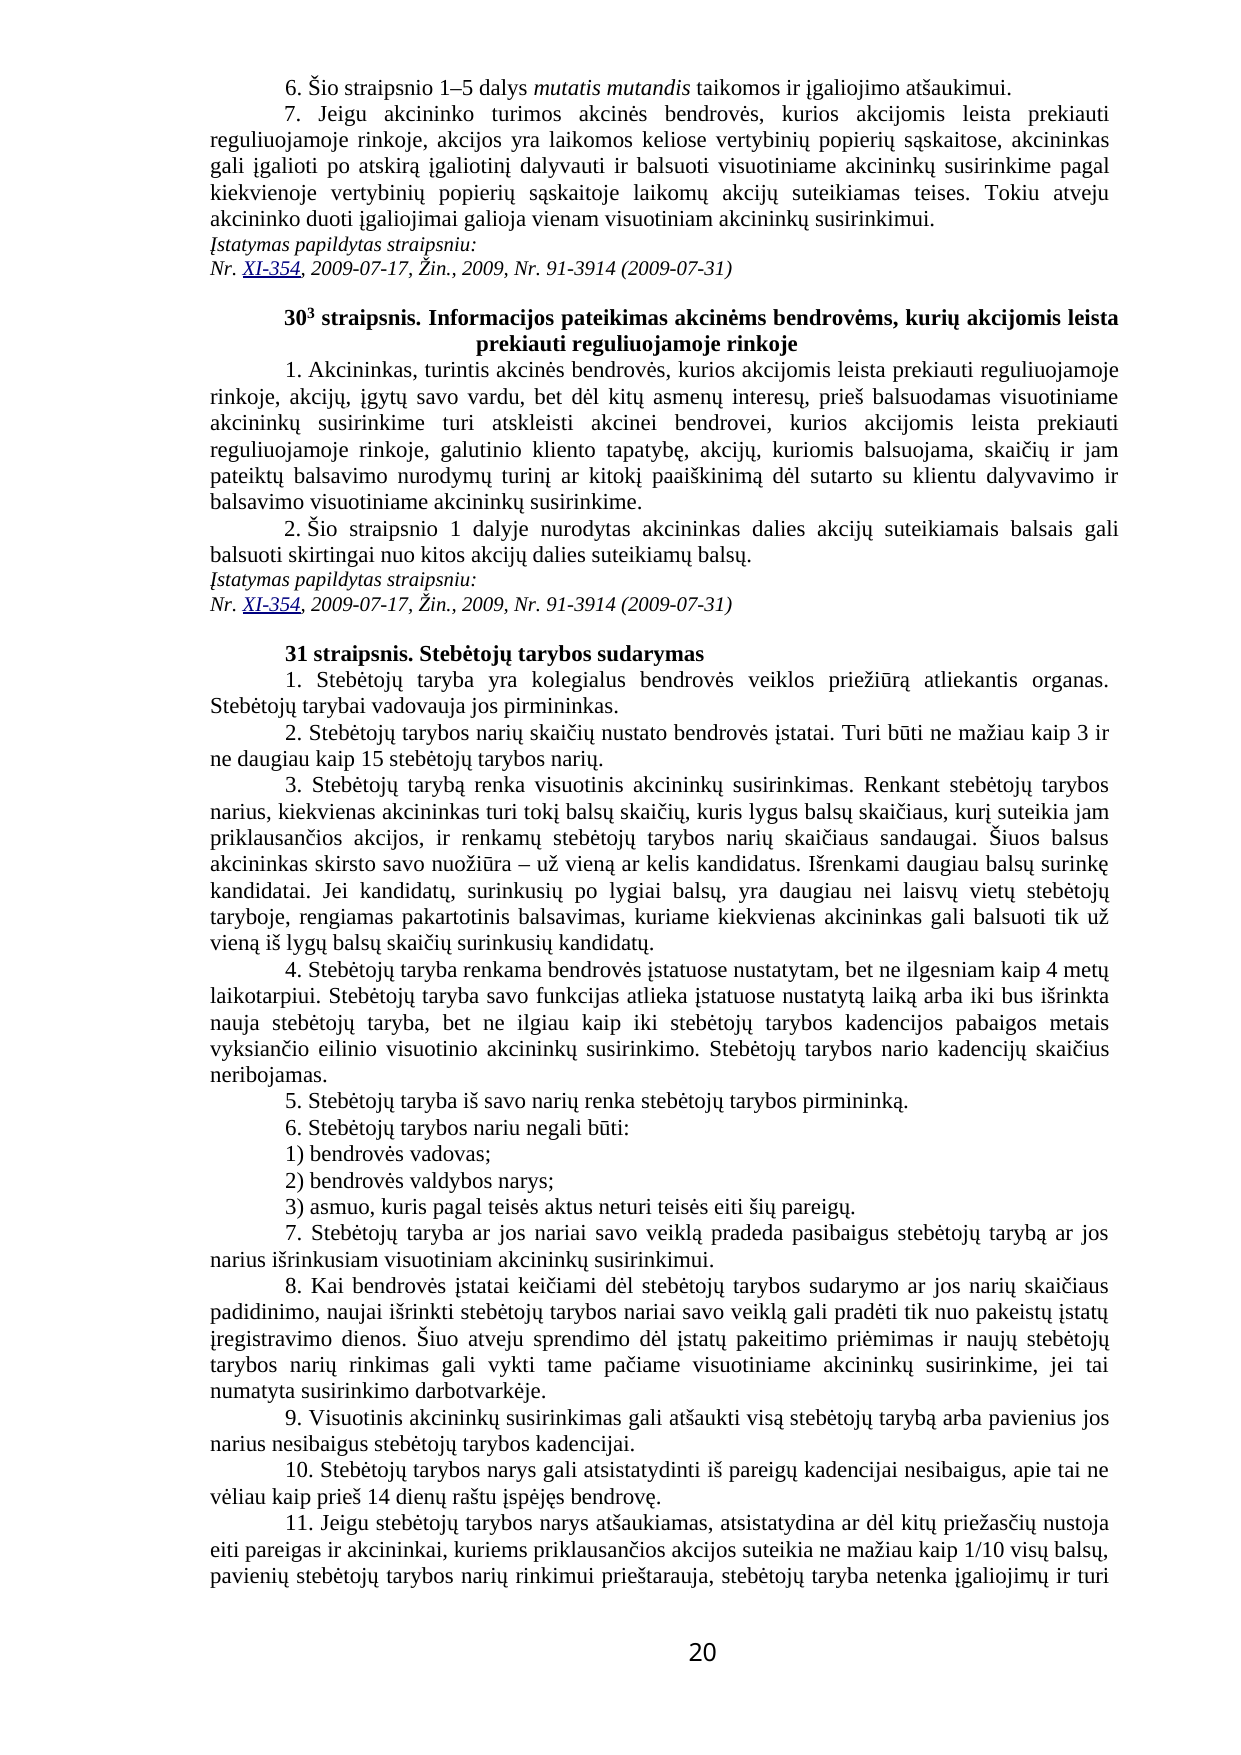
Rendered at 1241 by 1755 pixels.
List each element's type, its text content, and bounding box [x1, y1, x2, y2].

text 3. Stebėtojų tarybą renka visuotinis akcininkų susirinkimas. Renkant stebėtojų tarybos narius, kiekvienas akcininkas turi tokį balsų skaičių, kuris lygus balsų skaičiaus, kurį suteikia jam priklausančios akcijos, ir renkamų stebėtojų tarybos narių skaičiaus sandaugai. Šiuos balsus akcininkas skirsto savo nuožiūra – už vieną ar kelis kandidatus. Išrenkami daugiau balsų surinkę kandidatai. Jei kandidatų, surinkusių po lygiai balsų, yra daugiau nei laisvų vietų stebėtojų taryboje, rengiamas pakartotinis balsavimas, kuriame kiekvienas akcininkas gali balsuoti tik už vieną iš lygų balsų skaičių surinkusių kandidatų. [210, 771, 1111, 956]
text 31 straipsnis. Stebėtojų tarybos sudarymas [210, 639, 1111, 666]
text 11. Jeigu stebėtojų tarybos narys atšaukiamas, atsistatydina ar dėl kitų priežasčių nustoja eiti pareigas ir akcininkai, kuriems priklausančios akcijos suteikia ne mažiau kaip 1/10 visų balsų, pavienių stebėtojų tarybos narių rinkimui prieštarauja, stebėtojų taryba netenka įgaliojimų ir turi [210, 1509, 1111, 1588]
text 10. Stebėtojų tarybos narys gali atsistatydinti iš pareigų kadencijai nesibaigus, apie tai ne vėliau kaip prieš 14 dienų raštu įspėjęs bendrovę. [210, 1457, 1111, 1509]
text Įstatymas papildytas straipsniu: [210, 232, 1120, 256]
text Nr. XI-354, 2009-07-17, Žin., 2009, Nr. 91-3914 (2009-07-31) [210, 256, 1120, 280]
text 7. Jeigu akcininko turimos akcinės bendrovės, kurios akcijomis leista prekiauti reguliuojamoje rinkoje, akcijos yra laikomos keliose vertybinių popierių sąskaitose, akcininkas gali įgalioti po atskirą įgaliotinį dalyvauti ir balsuoti visuotiniame akcininkų susirinkime pagal kiekvienoje vertybinių popierių sąskaitoje laikomų akcijų suteikiamas teises. Tokiu atveju akcininko duoti įgaliojimai galioja vienam visuotiniam akcininkų susirinkimui. [210, 100, 1111, 232]
text 1) bendrovės vadovas; [210, 1140, 1111, 1167]
text 9. Visuotinis akcininkų susirinkimas gali atšaukti visą stebėtojų tarybą arba pavienius jos narius nesibaigus stebėtojų tarybos kadencijai. [210, 1404, 1111, 1457]
text 2. Šio straipsnio 1 dalyje nurodytas akcininkas dalies akcijų suteikiamais balsais gali balsuoti skirtingai nuo kitos akcijų dalies suteikiamų balsų. [210, 515, 1120, 567]
text 4. Stebėtojų taryba renkama bendrovės įstatuose nustatytam, bet ne ilgesniam kaip 4 metų laikotarpiui. Stebėtojų taryba savo funkcijas atlieka įstatuose nustatytą laiką arba iki bus išrinkta nauja stebėtojų taryba, bet ne ilgiau kaip iki stebėtojų tarybos kadencijos pabaigos metais vyksiančio eilinio visuotinio akcininkų susirinkimo. Stebėtojų tarybos nario kadencijų skaičius neribojamas. [210, 956, 1111, 1088]
text Nr. XI-354, 2009-07-17, Žin., 2009, Nr. 91-3914 (2009-07-31) [210, 591, 1120, 616]
text 2) bendrovės valdybos narys; [210, 1167, 1111, 1193]
text 1. Akcininkas, turintis akcinės bendrovės, kurios akcijomis leista prekiauti reguliuojamoje rinkoje, akcijų, įgytų savo vardu, bet dėl kitų asmenų interesų, prieš balsuodamas visuotiniame akcininkų susirinkime turi atskleisti akcinei bendrovei, kurios akcijomis leista prekiauti reguliuojamoje rinkoje, galutinio kliento tapatybę, akcijų, kuriomis balsuojama, skaičių ir jam pateiktų balsavimo nurodymų turinį ar kitokį paaiškinimą dėl sutarto su klientu dalyvavimo ir balsavimo visuotiniame akcininkų susirinkime. [210, 357, 1120, 515]
text 3) asmuo, kuris pagal teisės aktus neturi teisės eiti šių pareigų. [210, 1193, 1111, 1219]
text 2. Stebėtojų tarybos narių skaičių nustato bendrovės įstatai. Turi būti ne mažiau kaip 3 ir ne daugiau kaip 15 stebėtojų tarybos narių. [210, 719, 1111, 771]
text 7. Stebėtojų taryba ar jos nariai savo veiklą pradeda pasibaigus stebėtojų tarybą ar jos narius išrinkusiam visuotiniam akcininkų susirinkimui. [210, 1219, 1111, 1272]
text 6. Šio straipsnio 1–5 dalys mutatis mutandis taikomos ir įgaliojimo atšaukimui. [210, 73, 1120, 100]
text 6. Stebėtojų tarybos nariu negali būti: [210, 1114, 1111, 1140]
text 303 straipsnis. Informacijos pateikimas akcinėms bendrovėms, kurių akcijomis leista prekiauti reguliuojamoje rinkoje [284, 304, 1120, 357]
text Įstatymas papildytas straipsniu: [210, 567, 1120, 591]
text 5. Stebėtojų taryba iš savo narių renka stebėtojų tarybos pirmininką. [210, 1088, 1111, 1114]
text 8. Kai bendrovės įstatai keičiami dėl stebėtojų tarybos sudarymo ar jos narių skaičiaus padidinimo, naujai išrinkti stebėtojų tarybos nariai savo veiklą gali pradėti tik nuo pakeistų įstatų įregistravimo dienos. Šiuo atveju sprendimo dėl įstatų pakeitimo priėmimas ir naujų stebėtojų tarybos narių rinkimas gali vykti tame pačiame visuotiniame akcininkų susirinkime, jei tai numatyta susirinkimo darbotvarkėje. [210, 1272, 1111, 1404]
text 1. Stebėtojų taryba yra kolegialus bendrovės veiklos priežiūrą atliekantis organas. Stebėtojų tarybai vadovauja jos pirmininkas. [210, 666, 1111, 719]
